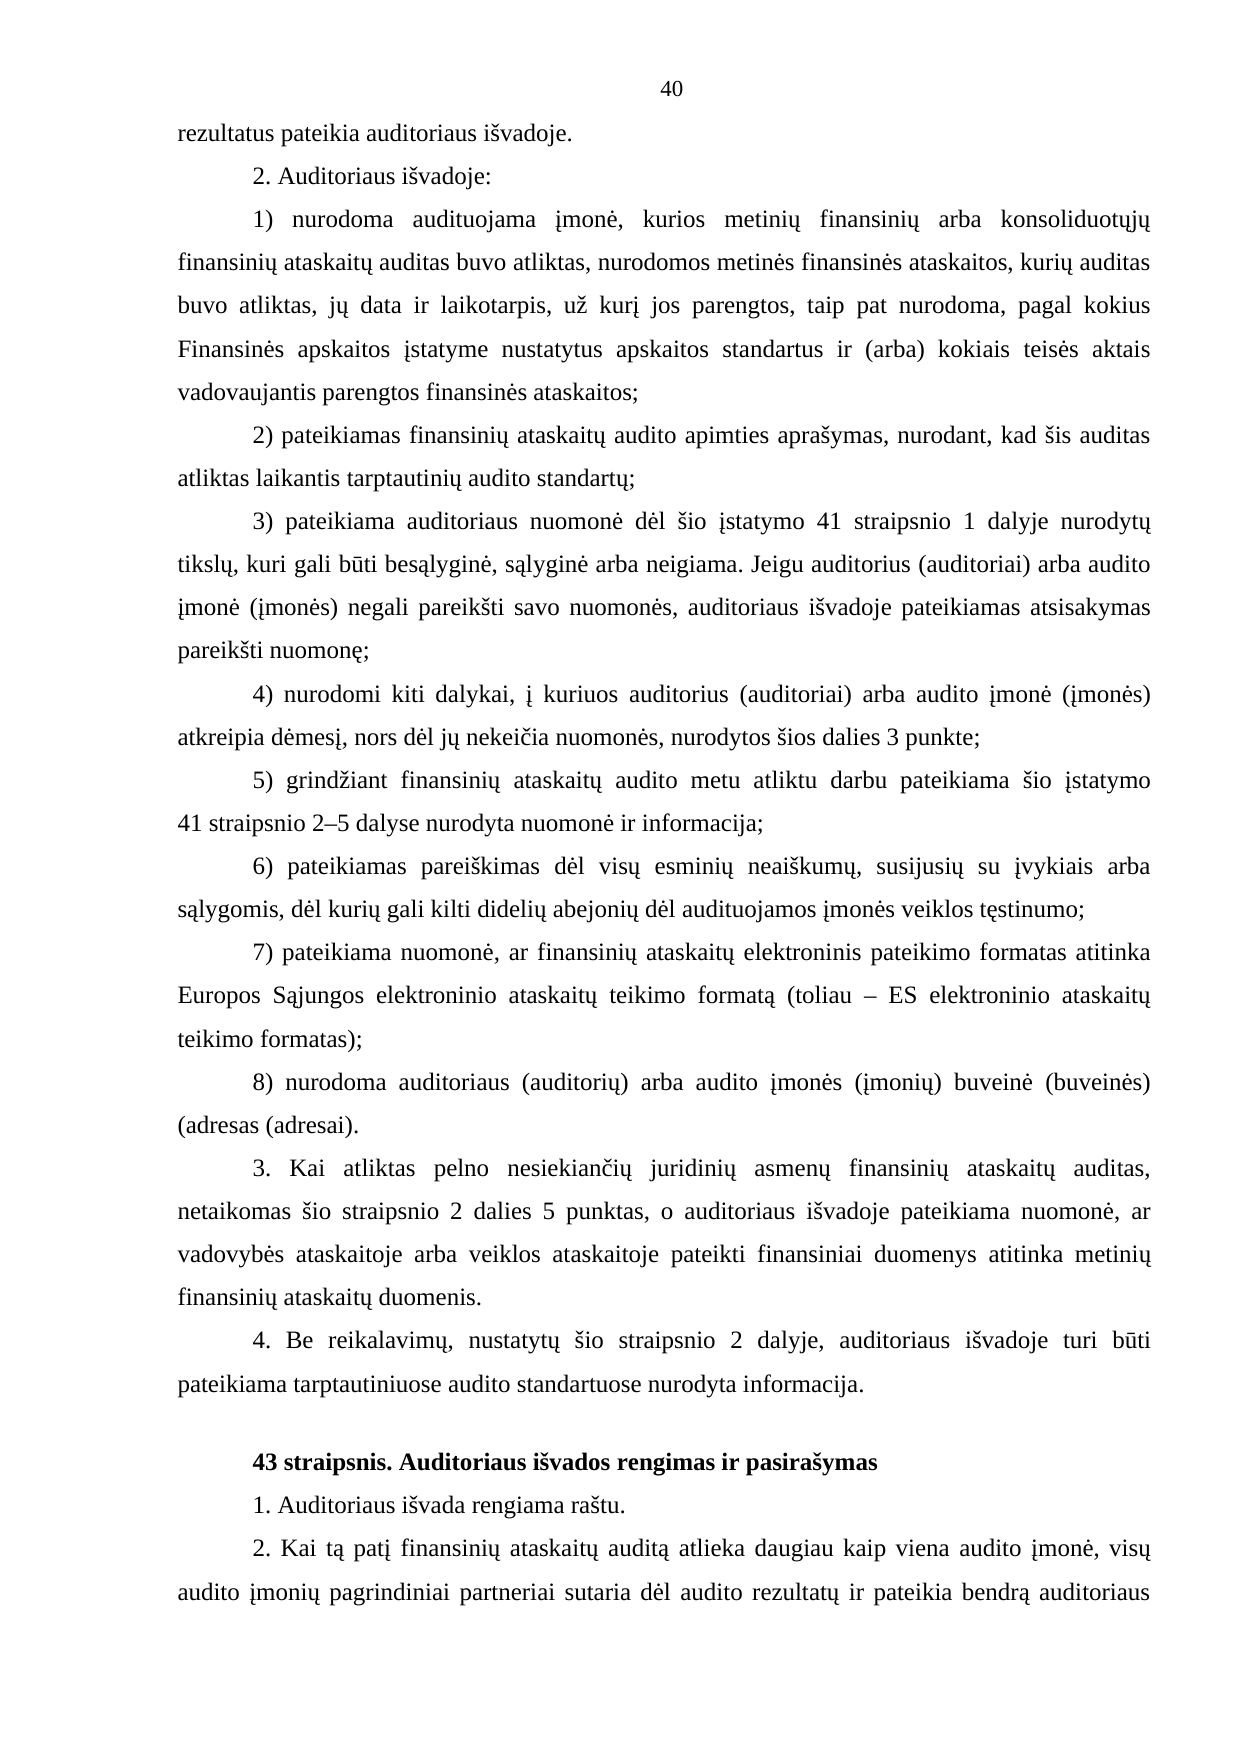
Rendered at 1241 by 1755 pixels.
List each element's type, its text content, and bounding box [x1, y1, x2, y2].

text 4. Be reikalavimų, nustatytų šio straipsnio 2 dalyje, auditoriaus išvadoje turi būti pateikiama tarptautiniuose audito standartuose nurodyta informacija. [177, 1326, 1152, 1397]
text 3. Kai atliktas pelno nesiekiančių juridinių asmenų finansinių ataskaitų auditas, netaikomas šio straipsnio 2 dalies 5 punktas, o auditoriaus išvadoje pateikiama nuomonė, ar vadovybės ataskaitoje arba veiklos ataskaitoje pateikti finansiniai duomenys atitinka metinių finansinių ataskaitų duomenis. [177, 1153, 1152, 1311]
text 1. Auditoriaus išvada rengiama raštu. [177, 1490, 1152, 1519]
text 2. Auditoriaus išvadoje: [177, 161, 1152, 190]
text 8) nurodoma auditoriaus (auditorių) arba audito įmonės (įmonių) buveinė (buveinės) (adresas (adresai). [177, 1067, 1152, 1139]
text 2. Kai tą patį finansinių ataskaitų auditą atlieka daugiau kaip viena audito įmonė, visų audito įmonių pagrindiniai partneriai sutaria dėl audito rezultatų ir pateikia bendrą auditoriaus [177, 1533, 1152, 1605]
text rezultatus pateikia auditoriaus išvadoje. [177, 118, 1152, 147]
text 1) nurodoma audituojama įmonė, kurios metinių finansinių arba konsoliduotųjų finansinių ataskaitų auditas buvo atliktas, nurodomos metinės finansinės ataskaitos, kurių auditas buvo atliktas, jų data ir laikotarpis, už kurį jos parengtos, taip pat nurodoma, pagal kokius Finansinės apskaitos įstatyme nustatytus apskaitos standartus ir (arba) kokiais teisės aktais vadovaujantis parengtos finansinės ataskaitos; [177, 204, 1152, 406]
text 7) pateikiama nuomonė, ar finansinių ataskaitų elektroninis pateikimo formatas atitinka Europos Sąjungos elektroninio ataskaitų teikimo formatą (toliau – ES elektroninio ataskaitų teikimo formatas); [177, 937, 1152, 1052]
text 4) nurodomi kiti dalykai, į kuriuos auditorius (auditoriai) arba audito įmonė (įmonės) atkreipia dėmesį, nors dėl jų nekeičia nuomonės, nurodytos šios dalies 3 punkte; [177, 679, 1152, 751]
text 6) pateikiamas pareiškimas dėl visų esminių neaiškumų, susijusių su įvykiais arba sąlygomis, dėl kurių gali kilti didelių abejonių dėl audituojamos įmonės veiklos tęstinumo; [177, 851, 1152, 923]
text 3) pateikiama auditoriaus nuomonė dėl šio įstatymo 41 straipsnio 1 dalyje nurodytų tikslų, kuri gali būti besąlyginė, sąlyginė arba neigiama. Jeigu auditorius (auditoriai) arba audito įmonė (įmonės) negali pareikšti savo nuomonės, auditoriaus išvadoje pateikiamas atsisakymas pareikšti nuomonę; [177, 506, 1152, 664]
text 5) grindžiant finansinių ataskaitų audito metu atliktu darbu pateikiama šio įstatymo 41 straipsnio 2–5 dalyse nurodyta nuomonė ir informacija; [177, 765, 1152, 837]
text 43 straipsnis. Auditoriaus išvados rengimas ir pasirašymas [177, 1447, 1152, 1476]
text 2) pateikiamas finansinių ataskaitų audito apimties aprašymas, nurodant, kad šis auditas atliktas laikantis tarptautinių audito standartų; [177, 420, 1152, 492]
